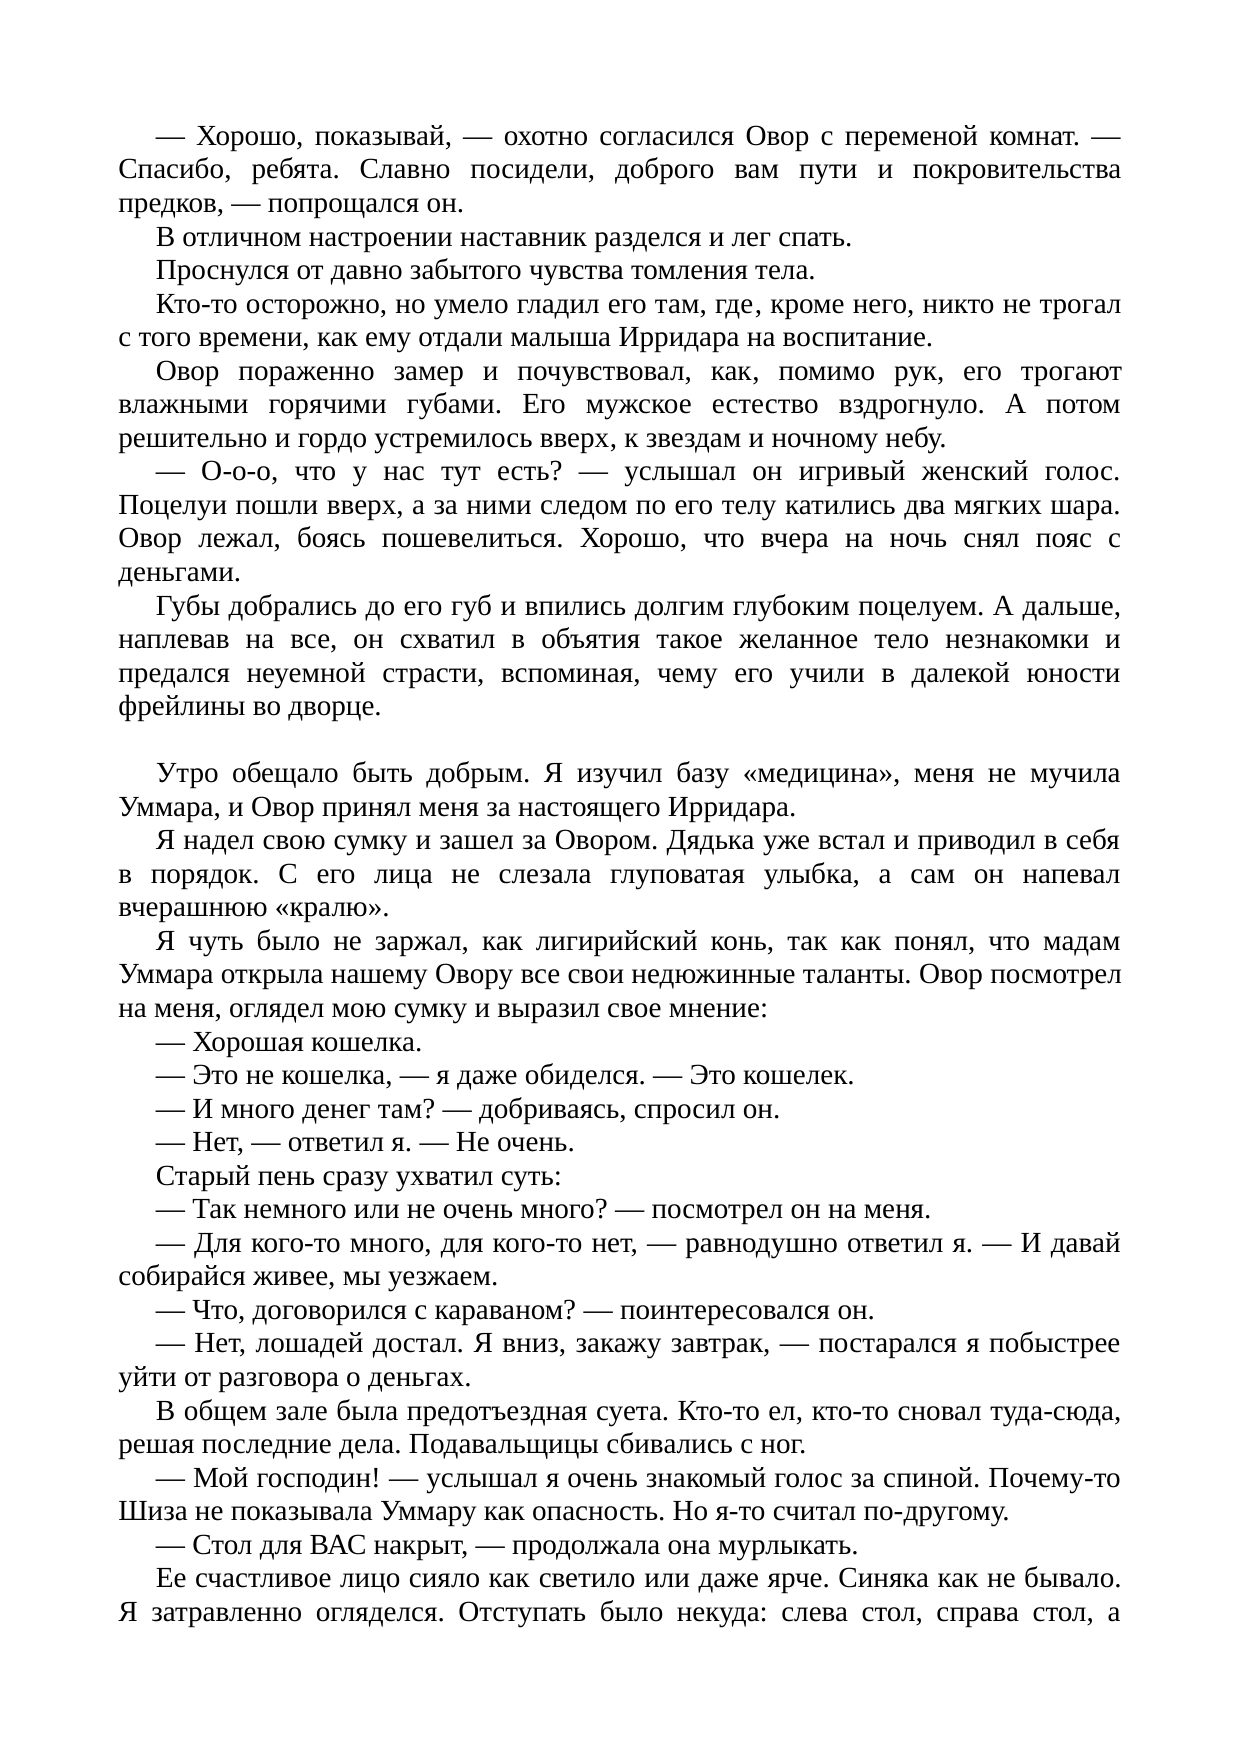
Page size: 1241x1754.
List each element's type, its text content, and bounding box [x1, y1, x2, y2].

text В отличном настроении наставник разделся и лег спать. [118, 219, 1122, 252]
text — Нет, лошадей достал. Я вниз, закажу завтрак, — постарался я побыстрее уйти от разговора о деньгах. [118, 1326, 1122, 1393]
text — Стол для ВАС накрыт, — продолжала она мурлыкать. [118, 1527, 1122, 1560]
text — Нет, — ответил я. — Не очень. [118, 1124, 1122, 1158]
text — Что, договорился с караваном? — поинтересовался он. [118, 1292, 1122, 1326]
text — Это не кошелка, — я даже обиделся. — Это кошелек. [118, 1057, 1122, 1091]
text — О-о-о, что у нас тут есть? — услышал он игривый женский голос. Поцелуи пошли вверх, а за ними следом по его телу катились два мягких шара. Овор лежал, боясь пошевелиться. Хорошо, что вчера на ночь снял пояс с деньгами. [118, 453, 1122, 588]
text Старый пень сразу ухватил суть: [118, 1158, 1122, 1191]
text Утро обещало быть добрым. Я изучил базу «медицина», меня не мучила Уммара, и Овор принял меня за настоящего Ирридара. [118, 755, 1122, 822]
text Ее счастливое лицо сияло как светило или даже ярче. Синяка как не бывало. Я затравленно огляделся. Отступать было некуда: слева стол, справа стол, а [118, 1560, 1122, 1627]
text — Так немного или не очень много? — посмотрел он на меня. [118, 1191, 1122, 1225]
text Проснулся от давно забытого чувства томления тела. [118, 252, 1122, 286]
text Кто-то осторожно, но умело гладил его там, где, кроме него, никто не трогал с того времени, как ему отдали малыша Ирридара на воспитание. [118, 286, 1122, 353]
text Овор пораженно замер и почувствовал, как, помимо рук, его трогают влажными горячими губами. Его мужское естество вздрогнуло. А потом решительно и гордо устремилось вверх, к звездам и ночному небу. [118, 353, 1122, 453]
text В общем зале была предотъездная суета. Кто-то ел, кто-то сновал туда-сюда, решая последние дела. Подавальщицы сбивались с ног. [118, 1393, 1122, 1460]
text — Мой господин! — услышал я очень знакомый голос за спиной. Почему-то Шиза не показывала Уммару как опасность. Но я-то считал по-другому. [118, 1460, 1122, 1527]
text — Для кого-то много, для кого-то нет, — равнодушно ответил я. — И давай собирайся живее, мы уезжаем. [118, 1225, 1122, 1292]
text — И много денег там? — добриваясь, спросил он. [118, 1091, 1122, 1124]
text Я надел свою сумку и зашел за Овором. Дядька уже встал и приводил в себя в порядок. С его лица не слезала глуповатая улыбка, а сам он напевал вчерашнюю «кралю». [118, 822, 1122, 923]
text — Хорошо, показывай, — охотно согласился Овор с переменой комнат. — Спасибо, ребята. Славно посидели, доброго вам пути и покровительства предков, — попрощался он. [118, 118, 1122, 219]
text Я чуть было не заржал, как лигирийский конь, так как понял, что мадам Уммара открыла нашему Овору все свои недюжинные таланты. Овор посмотрел на меня, оглядел мою сумку и выразил свое мнение: [118, 923, 1122, 1024]
text — Хорошая кошелка. [118, 1024, 1122, 1057]
text Губы добрались до его губ и впились долгим глубоким поцелуем. А дальше, наплевав на все, он схватил в объятия такое желанное тело незнакомки и предался неуемной страсти, вспоминая, чему его учили в далекой юности фрейлины во дворце. [118, 588, 1122, 722]
